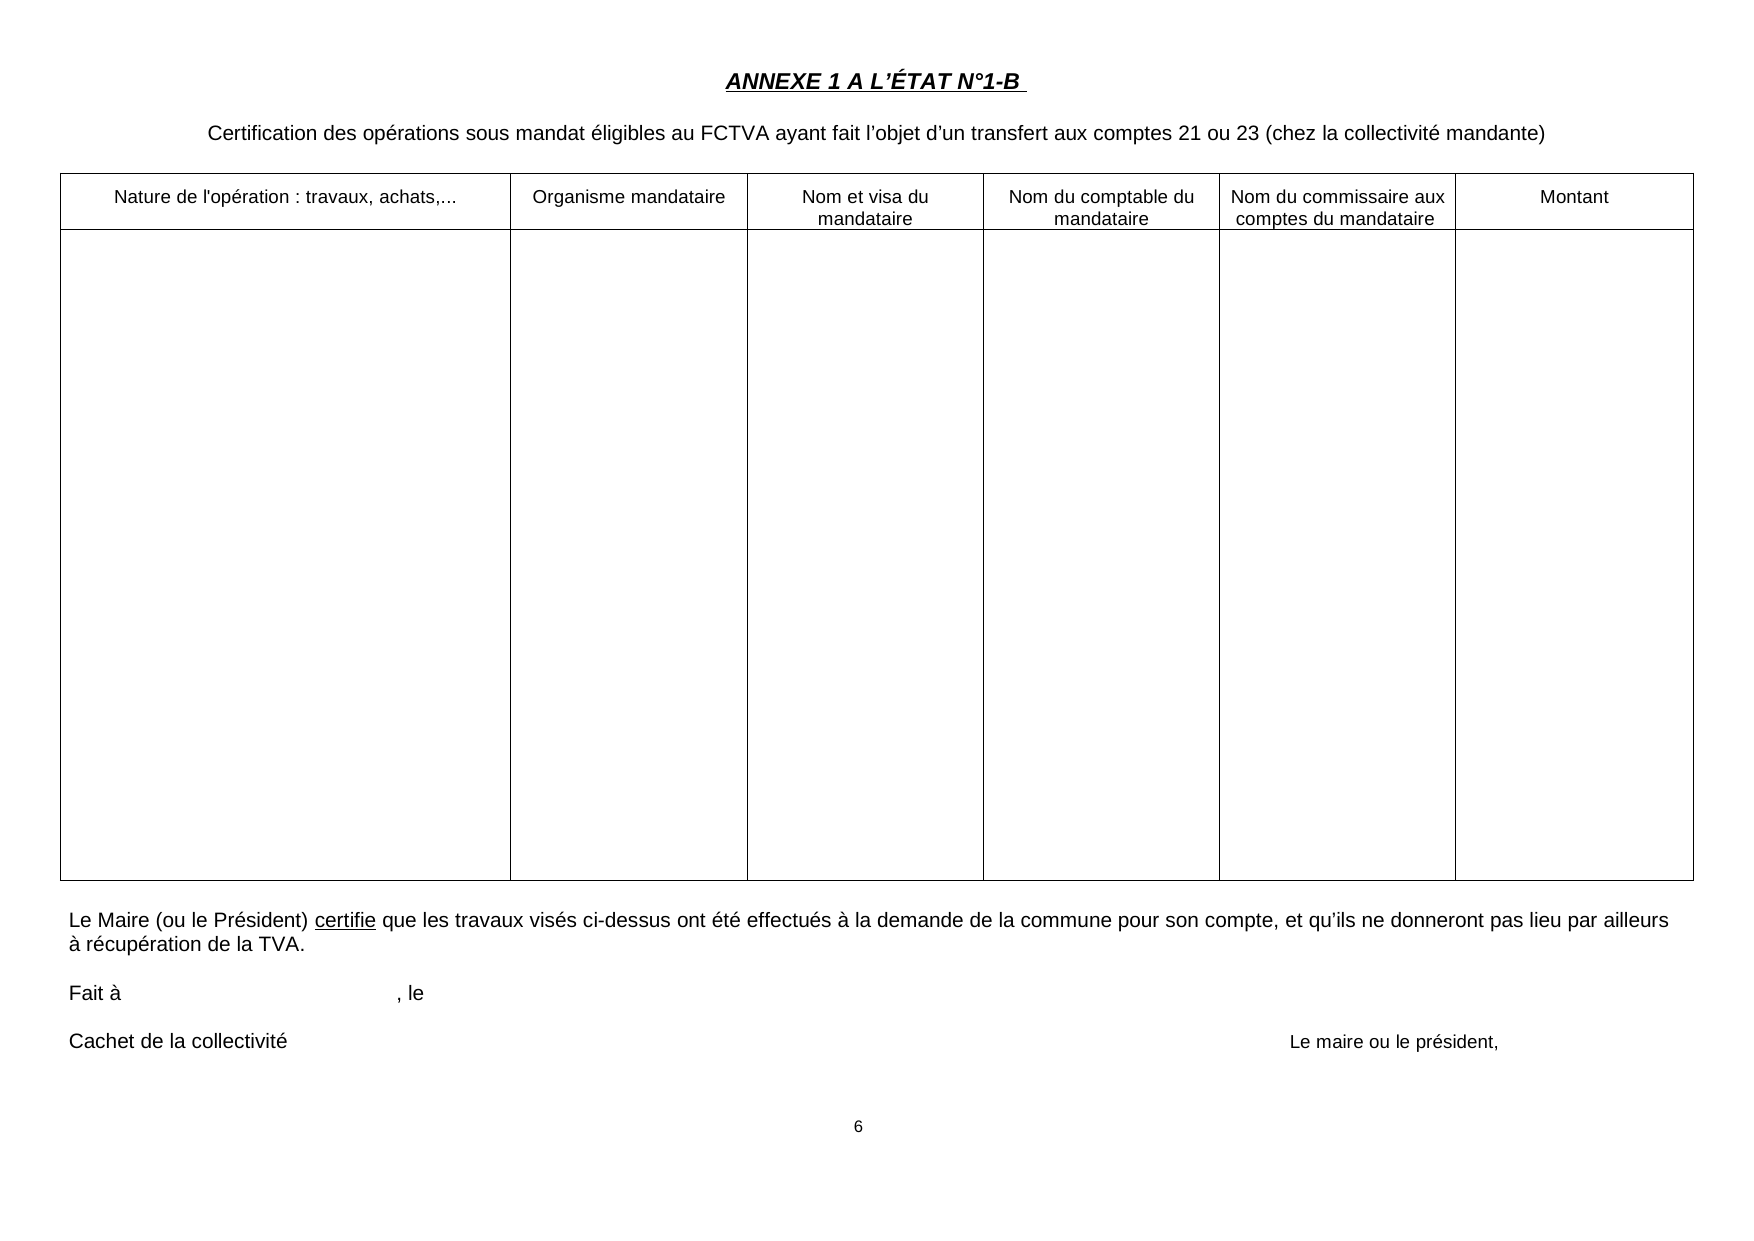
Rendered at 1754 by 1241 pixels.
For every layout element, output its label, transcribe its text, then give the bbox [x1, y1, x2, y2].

table_cell [1220, 718, 1455, 745]
table_cell [1220, 853, 1455, 880]
table_header Le Maire (ou le Président) certifie que les travaux visés ci-dessus ont été effectués à la demande de la commune pour son compte, et qu’ils ne donneront pas lieu par ailleurs à récupération de la TVA. [61, 908, 1693, 981]
table_cell [511, 339, 747, 366]
table_cell [748, 366, 983, 393]
table_cell [61, 609, 510, 636]
table_cell [984, 420, 1219, 447]
table_cell [1220, 826, 1455, 853]
table_cell [748, 393, 983, 420]
table_cell [61, 582, 510, 609]
table_cell [1220, 230, 1455, 257]
table_cell [1456, 609, 1693, 636]
table_cell [984, 745, 1219, 772]
table_cell [984, 501, 1219, 528]
table_cell [511, 555, 747, 582]
table_cell [748, 636, 983, 663]
table_cell [984, 718, 1219, 745]
table_cell [1220, 772, 1455, 799]
table_cell [1456, 528, 1693, 555]
table_cell [511, 393, 747, 420]
table_cell [1456, 826, 1693, 853]
table_cell [511, 447, 747, 474]
table_cell [1456, 474, 1693, 501]
table_cell [61, 447, 510, 474]
table_cell [748, 528, 983, 555]
table_cell [1456, 447, 1693, 474]
table_cell [511, 284, 747, 311]
table_cell [748, 691, 983, 718]
table_cell [511, 257, 747, 284]
table_cell [984, 772, 1219, 799]
table_cell [748, 474, 983, 501]
table_cell [1220, 284, 1455, 311]
table_cell [61, 745, 510, 772]
table_cell [1456, 582, 1693, 609]
table_cell [61, 853, 510, 880]
table_cell [511, 528, 747, 555]
table_cell [511, 826, 747, 853]
table_header Nom et visa du mandataire [748, 174, 983, 229]
table_cell [61, 311, 510, 338]
table_cell [61, 257, 510, 284]
table_cell [511, 799, 747, 826]
table_cell [511, 636, 747, 663]
table_cell [1220, 311, 1455, 338]
table_header Nature de l'opération : travaux, achats,... [61, 174, 510, 229]
table_cell [748, 257, 983, 284]
table_cell [511, 691, 747, 718]
table_cell [61, 501, 510, 528]
table_cell [984, 799, 1219, 826]
table_cell [984, 474, 1219, 501]
table_cell [748, 609, 983, 636]
table_cell [511, 230, 747, 257]
table_cell [61, 528, 510, 555]
text Certification des opérations sous mandat éligibles au FCTVA ayant fait l’objet d’un transfert aux comptes 21 ou 23 (chez la collectivité mandante) [148, 121, 1606, 145]
table_cell [1456, 230, 1693, 257]
table_cell Cachet de la collectivité Le maire ou le président, [61, 1005, 1693, 1053]
table_cell [1220, 528, 1455, 555]
table_cell [61, 1077, 1693, 1101]
table_cell [1220, 366, 1455, 393]
table_cell [511, 609, 747, 636]
table_cell [984, 257, 1219, 284]
table_cell [1456, 799, 1693, 826]
table_cell [1220, 339, 1455, 366]
table_cell [511, 582, 747, 609]
table_cell [61, 393, 510, 420]
table_cell [511, 718, 747, 745]
table_cell [748, 772, 983, 799]
table_cell [61, 474, 510, 501]
table_cell [1220, 501, 1455, 528]
table_cell [984, 636, 1219, 663]
table_cell [984, 555, 1219, 582]
table_cell [1220, 420, 1455, 447]
table_cell [1456, 393, 1693, 420]
table_cell [1220, 609, 1455, 636]
table_cell [748, 501, 983, 528]
table_cell [1220, 582, 1455, 609]
table_cell [1456, 718, 1693, 745]
table_cell [748, 420, 983, 447]
table_cell [61, 691, 510, 718]
table_cell [984, 528, 1219, 555]
table_cell [511, 853, 747, 880]
table_cell [61, 420, 510, 447]
table_cell [1456, 284, 1693, 311]
table_cell [61, 555, 510, 582]
table_cell [984, 582, 1219, 609]
table_cell [511, 664, 747, 691]
table_cell [748, 284, 983, 311]
table_cell [748, 853, 983, 880]
table_cell [61, 799, 510, 826]
table_cell [1456, 745, 1693, 772]
table_cell [511, 501, 747, 528]
table_cell [1220, 745, 1455, 772]
table_cell [1220, 447, 1455, 474]
table_cell [511, 311, 747, 338]
table_cell [1220, 555, 1455, 582]
table_cell [61, 718, 510, 745]
table_cell [984, 664, 1219, 691]
table_cell [511, 420, 747, 447]
table_cell [748, 799, 983, 826]
table_cell [984, 366, 1219, 393]
table_cell [748, 745, 983, 772]
table_cell [748, 339, 983, 366]
table_cell [748, 447, 983, 474]
table_cell [748, 582, 983, 609]
table_cell [511, 772, 747, 799]
table_cell [984, 853, 1219, 880]
table_cell [748, 230, 983, 257]
table_cell [511, 366, 747, 393]
table_cell [1220, 664, 1455, 691]
table_cell [1456, 636, 1693, 663]
table_header Nom du commissaire aux comptes du mandataire [1220, 174, 1455, 229]
table_cell [1456, 366, 1693, 393]
table_cell [984, 826, 1219, 853]
table_cell [511, 745, 747, 772]
table_cell [1456, 664, 1693, 691]
table_cell [1456, 257, 1693, 284]
table_cell [748, 555, 983, 582]
table_cell [748, 664, 983, 691]
table_header Montant [1456, 174, 1693, 229]
table_cell Fait à , le [61, 981, 1693, 1004]
text ANNEXE 1 A L’ÉTAT N°1-B [148, 67, 1606, 94]
table_cell [984, 447, 1219, 474]
table_cell [1456, 555, 1693, 582]
table_cell [1456, 420, 1693, 447]
table_cell [61, 1053, 1693, 1077]
table_cell [1220, 393, 1455, 420]
table_cell [984, 230, 1219, 257]
table_cell [1220, 474, 1455, 501]
table_cell [61, 230, 510, 257]
table_cell [1456, 772, 1693, 799]
table_cell [984, 339, 1219, 366]
table_cell [511, 474, 747, 501]
table_cell [1456, 311, 1693, 338]
table_cell [984, 311, 1219, 338]
table_cell [748, 826, 983, 853]
table_cell [61, 366, 510, 393]
table_cell [61, 284, 510, 311]
table_cell [748, 718, 983, 745]
table_cell [1220, 636, 1455, 663]
table_cell [748, 311, 983, 338]
table_cell [1220, 691, 1455, 718]
table_cell [1456, 691, 1693, 718]
table_cell [61, 772, 510, 799]
table_cell [984, 284, 1219, 311]
table_cell [1456, 501, 1693, 528]
table_cell [1220, 799, 1455, 826]
table_cell [984, 609, 1219, 636]
table_cell [61, 339, 510, 366]
table_header Nom du comptable du mandataire [984, 174, 1219, 229]
table_cell [61, 826, 510, 853]
table_cell [984, 691, 1219, 718]
table_cell [61, 636, 510, 663]
table_cell [984, 393, 1219, 420]
table_cell [1220, 257, 1455, 284]
table_header Organisme mandataire [511, 174, 747, 229]
table_cell [61, 664, 510, 691]
table_cell [1456, 339, 1693, 366]
table_cell [1456, 853, 1693, 880]
